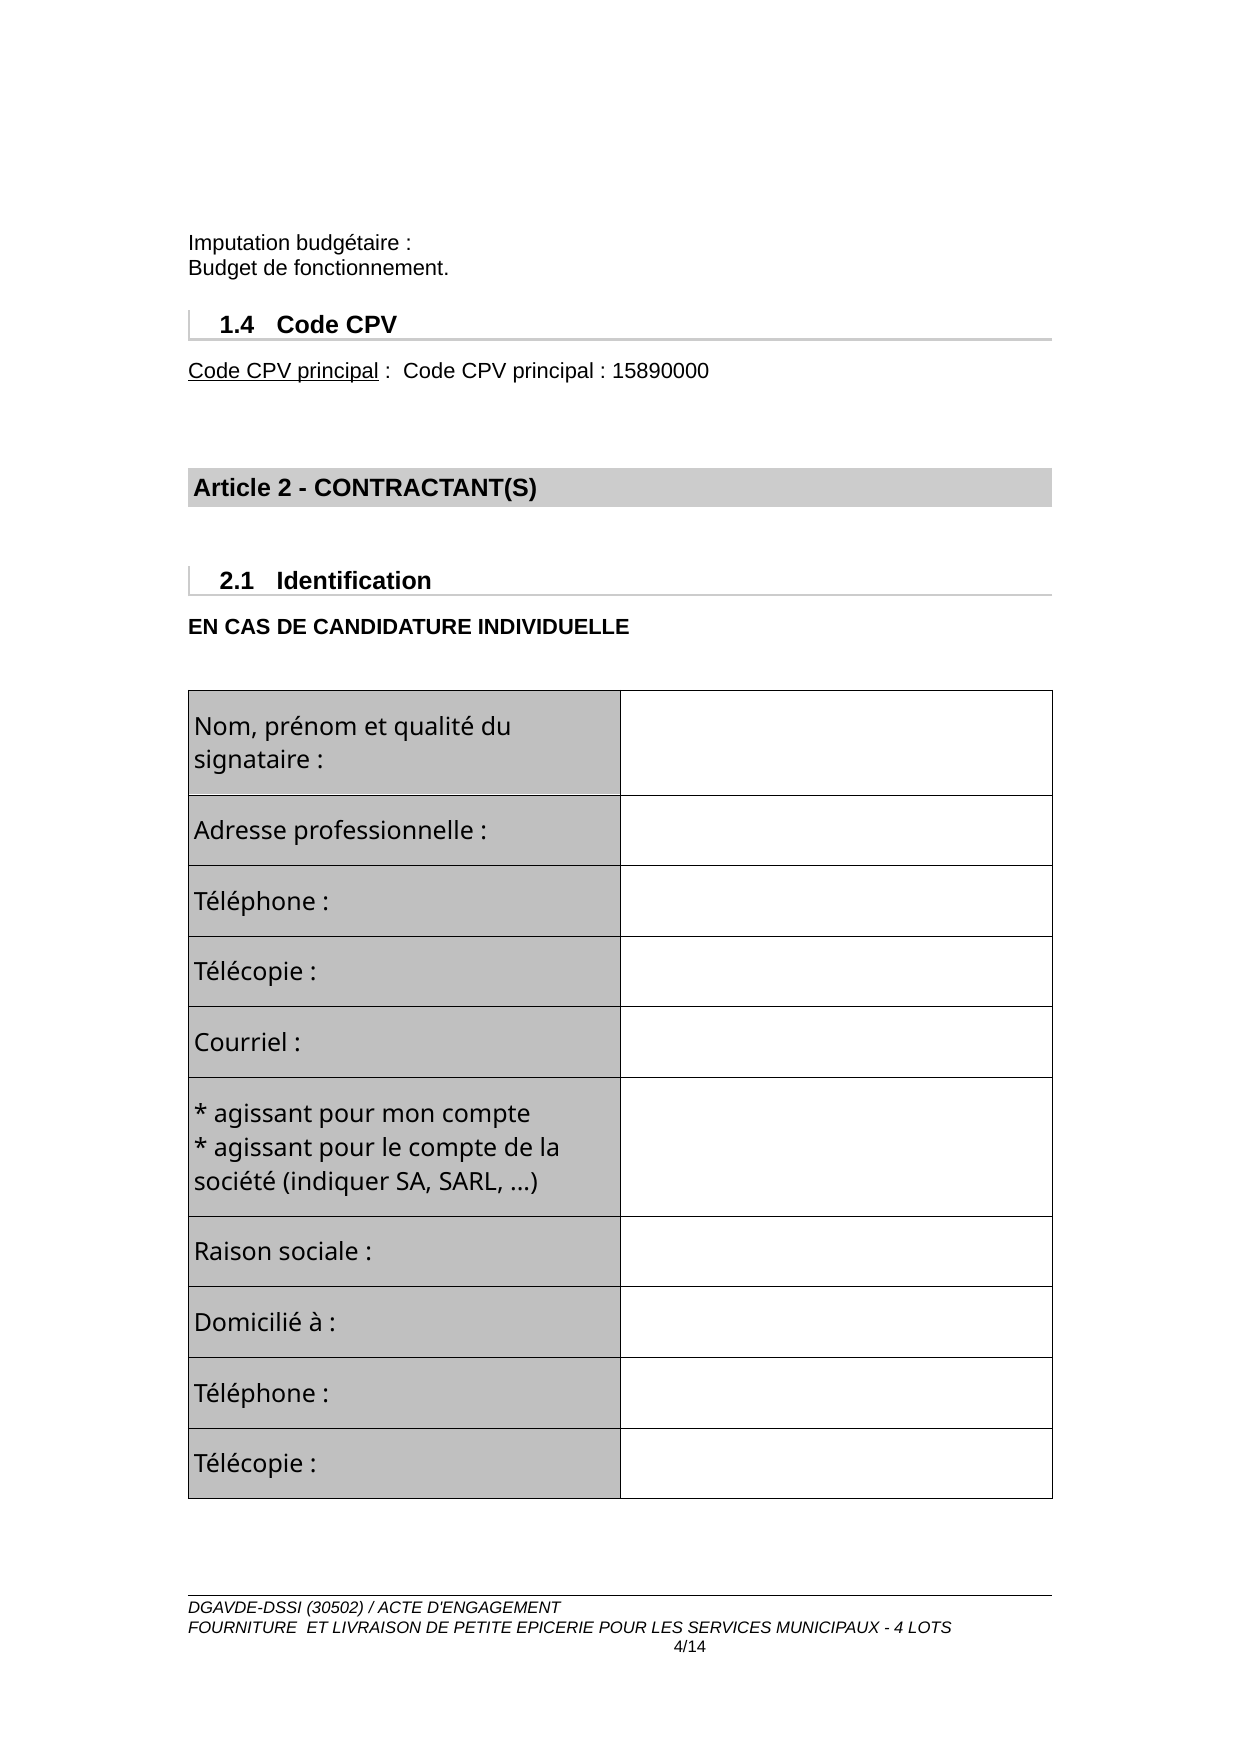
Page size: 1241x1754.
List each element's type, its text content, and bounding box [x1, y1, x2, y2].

table_header [621, 691, 1052, 794]
table_cell [621, 1007, 1052, 1077]
table_cell [621, 866, 1052, 936]
table_cell Téléphone : [189, 1358, 620, 1428]
table_cell * agissant pour mon compte * agissant pour le compte de la société (indiquer SA, SARL, ...) [189, 1078, 620, 1216]
table_cell Raison sociale : [189, 1217, 620, 1286]
table_cell [621, 1358, 1052, 1428]
text Code CPV principal : Code CPV principal : 15890000 [188, 358, 1052, 383]
table_cell Adresse professionnelle : [189, 796, 620, 865]
table_cell [621, 1217, 1052, 1286]
table_cell [621, 937, 1052, 1006]
table_cell [621, 1078, 1052, 1216]
table_header Nom, prénom et qualité du signataire : [189, 691, 620, 794]
table_cell Courriel : [189, 1007, 620, 1077]
table_cell Téléphone : [189, 866, 620, 936]
table_cell [621, 796, 1052, 865]
subtitle CONTRACTANT(S) [190, 470, 1050, 504]
text Budget de fonctionnement. [188, 255, 1052, 280]
table_cell Télécopie : [189, 937, 620, 1006]
table_cell [621, 1287, 1052, 1357]
text Imputation budgétaire : [188, 230, 1052, 255]
subtitle Code CPV [190, 310, 1052, 338]
table_cell [621, 1429, 1052, 1498]
subtitle Identification [190, 566, 1052, 594]
text EN CAS DE CANDIDATURE INDIVIDUELLE [188, 614, 1052, 639]
table_cell Télécopie : [189, 1429, 620, 1498]
table_cell Domicilié à : [189, 1287, 620, 1357]
